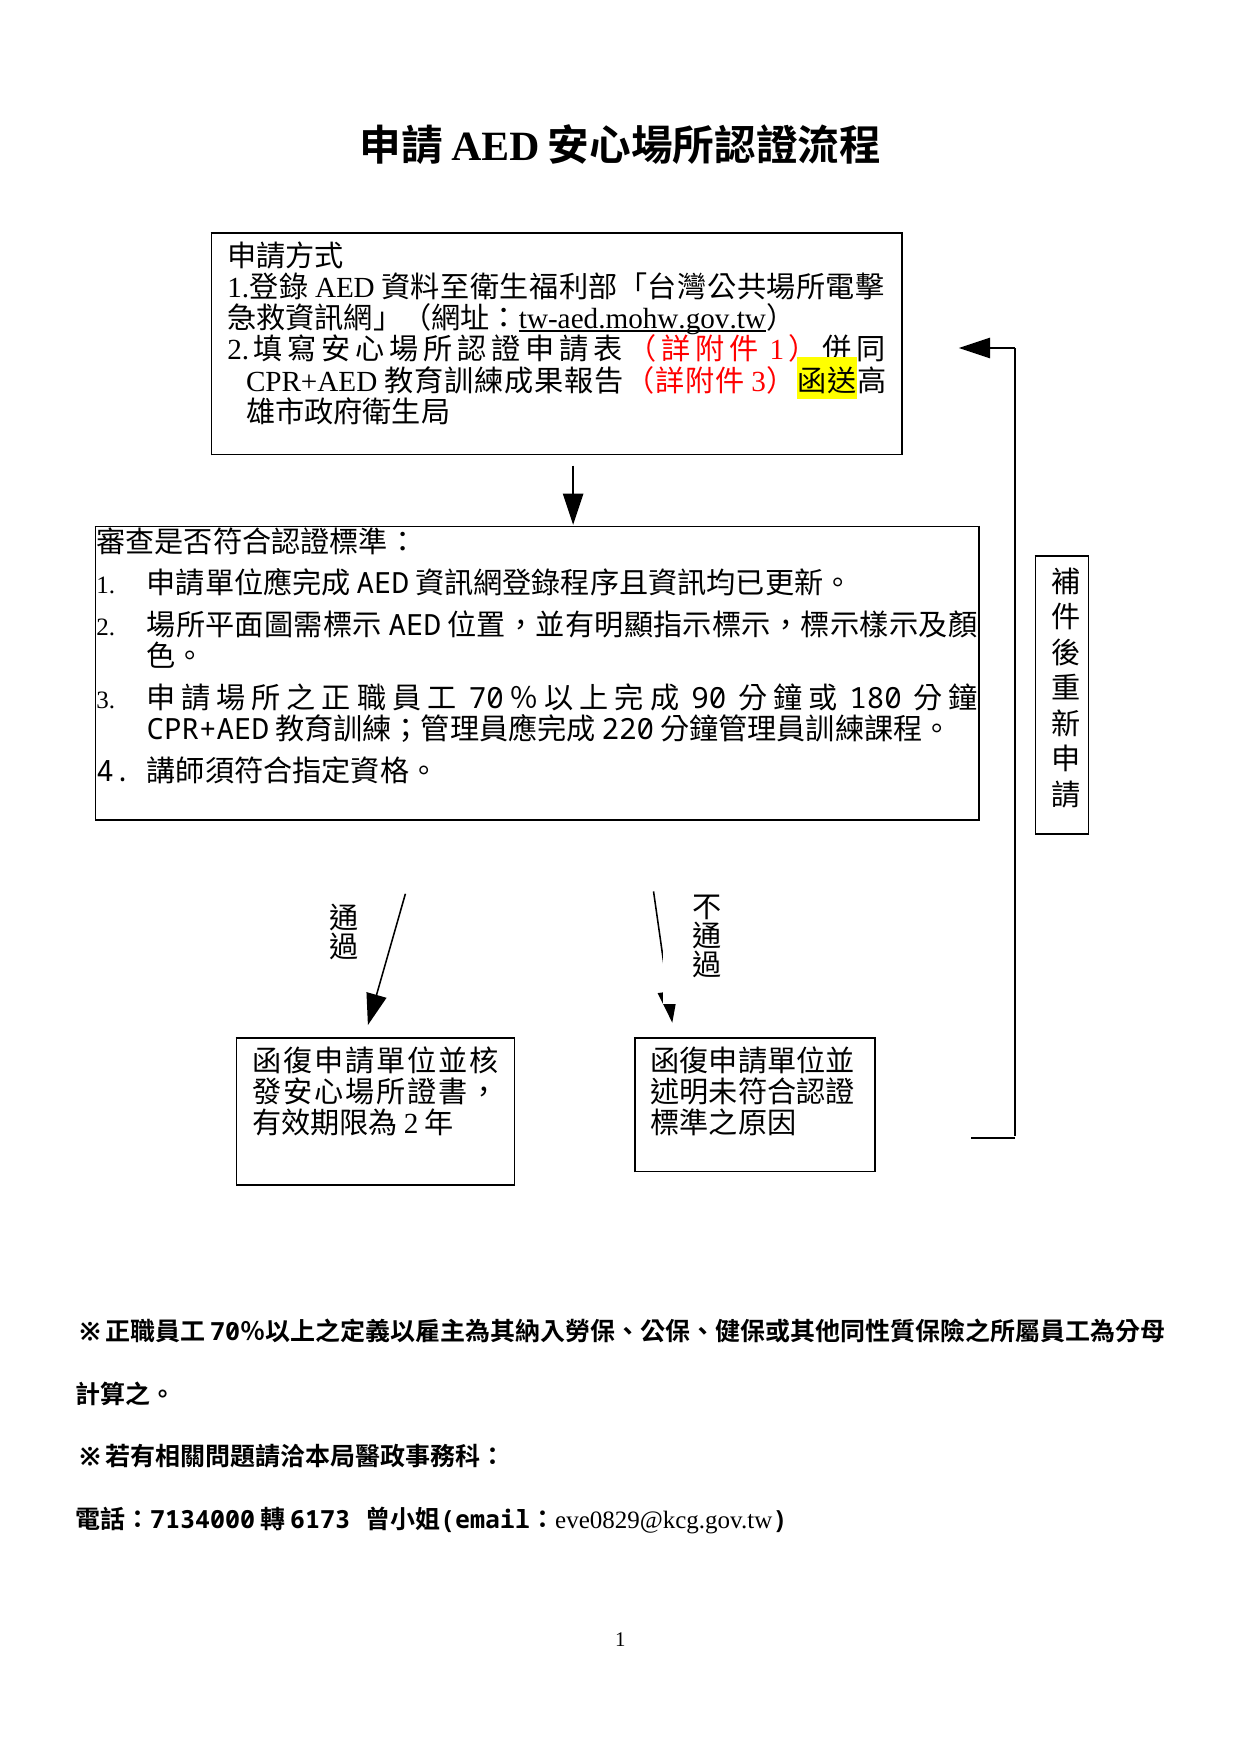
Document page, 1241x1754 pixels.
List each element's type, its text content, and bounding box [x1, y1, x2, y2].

text 通過 [331, 956, 356, 978]
text 電話：7134000轉6173 曾小姐(email：eve0829@kcg.gov.tw) [75, 1476, 1165, 1538]
text ※若有相關問題請洽本局醫政事務科： [75, 1413, 1165, 1476]
text 不通過 [706, 953, 714, 961]
text 不通過 [694, 974, 719, 1004]
text 通過 [331, 919, 336, 928]
text 補件後重新申請 [1051, 564, 1073, 812]
text 不通過 [694, 897, 719, 946]
text 函復申請單位並核發安心場所證書，有效期限為2年 [252, 1046, 498, 1140]
text 通過 [343, 935, 351, 943]
text ※正職員工70％以上之定義以雇主為其納入勞保、公保、健保或其他同性質保險之所屬員工為分母計算之。 [75, 1288, 1165, 1413]
text 審查是否符合認證標準： [96, 527, 978, 558]
text 通過 [331, 927, 356, 957]
list 講師須符合指定資格。 [96, 756, 978, 788]
text 不通過 [694, 945, 719, 975]
text 2.填寫安心場所認證申請表（詳附件1）併同CPR+AED教育訓練成果報告（詳附件3）函送高雄市政府衛生局 [227, 335, 886, 428]
text 通過 [331, 903, 356, 928]
text 申請AED安心場所認證流程 [75, 101, 1165, 163]
text 1.登錄AED資料至衛生福利部「台灣公共場所電擊急救資訊網」（網址：tw-aed.mohw.gov.tw） [227, 272, 886, 335]
list 申請場所之正職員工70％以上完成90分鐘或180分鐘CPR+AED教育訓練；管理員應完成220分鐘管理員訓練課程。 [96, 683, 978, 746]
text 函復申請單位並述明未符合認證標準之原因 [650, 1046, 859, 1140]
text 不通過 [694, 897, 707, 909]
list 申請單位應完成AED資訊網登錄程序且資訊均已更新。 [96, 569, 978, 600]
text 申請方式 [227, 241, 886, 272]
text 不通過 [694, 891, 719, 895]
list 場所平面圖需標示AED位置，並有明顯指示標示，標示樣示及顏色。 [96, 611, 978, 673]
